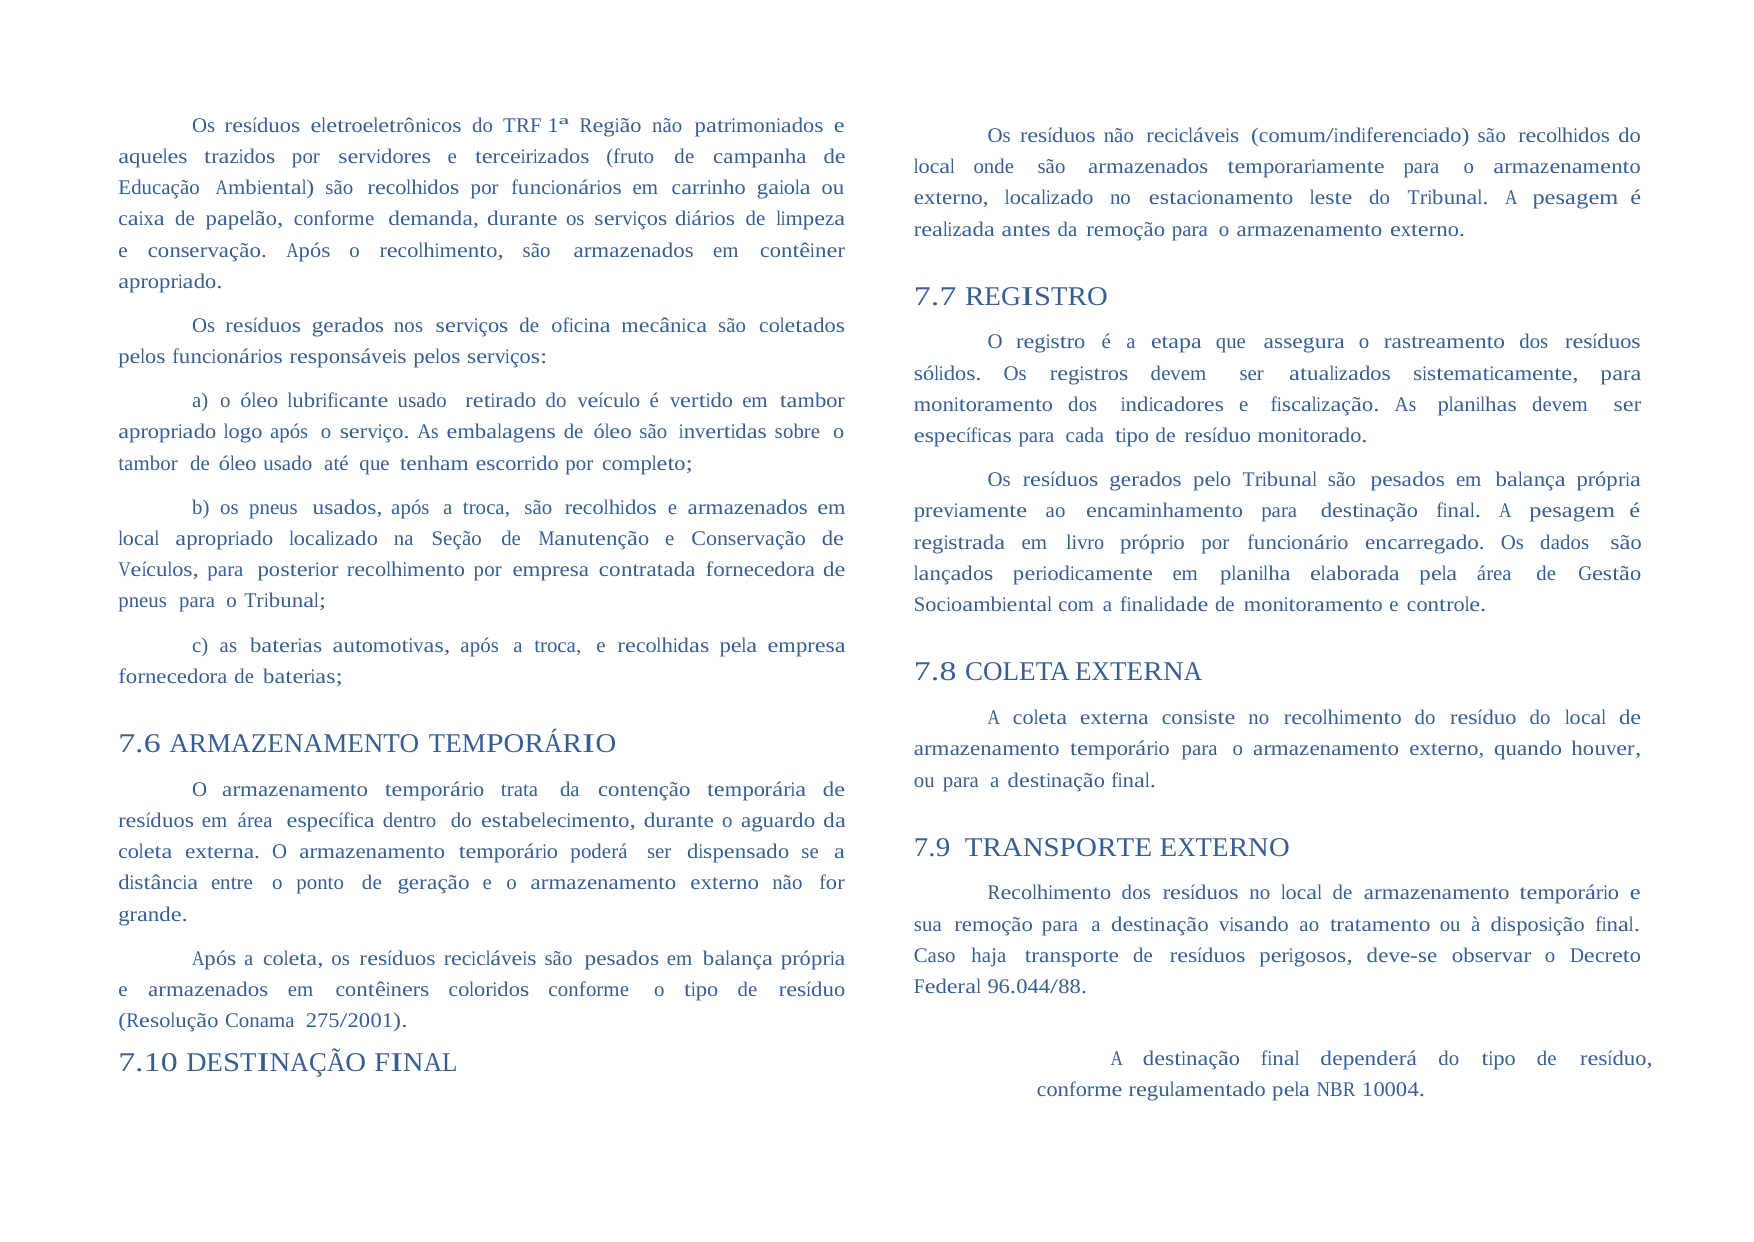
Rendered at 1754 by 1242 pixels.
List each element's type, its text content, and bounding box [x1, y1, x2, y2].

text Os resíduos gerados nos serviços de oficina mecânica são coletados pelos funcionários responsáveis pelos serviços: [118, 313, 845, 368]
text A coleta externa consiste no recolhimento do resíduo do local de armazenamento temporário para o armazenamento externo, quando houver, ou para a destinação final. [914, 705, 1641, 792]
text a) o óleo lubrificante usado retirado do veículo é vertido em tambor apropriado logo após o serviço. As embalagens de óleo são invertidas sobre o tambor de óleo usado até que tenham escorrido por completo; [118, 388, 845, 475]
text b) os pneus usados, após a troca, são recolhidos e armazenados em local apropriado localizado na Seção de Manutenção e Conservação de Veículos, para posterior recolhimento por empresa contratada fornecedora de pneus para o Tribunal; [118, 495, 845, 612]
text c) as baterias automotivas, após a troca, e recolhidas pela empresa fornecedora de baterias; [118, 632, 845, 688]
text 7.8 COLETA EXTERNA [914, 655, 1650, 687]
text Os resíduos eletroeletrônicos do TRF 1ª Região não patrimoniados e aqueles trazidos por servidores e terceirizados (fruto de campanha de Educação Ambiental) são recolhidos por funcionários em carrinho gaiola ou caixa de papelão, conforme demanda, durante os serviços diários de limpeza e conservação. Após o recolhimento, são armazenados em contêiner apropriado. [118, 112, 846, 293]
text Recolhimento dos resíduos no local de armazenamento temporário e sua remoção para a destinação visando ao tratamento ou à disposição final. Caso haja transporte de resíduos perigosos, deve-se observar o Decreto Federal 96.044/88. [914, 880, 1641, 998]
text Os resíduos gerados pelo Tribunal são pesados em balança própria previamente ao encaminhamento para destinação final. A pesagem é registrada em livro próprio por funcionário encarregado. Os dados são lançados periodicamente em planilha elaborada pela área de Gestão Socioambiental com a finalidade de monitoramento e controle. [914, 467, 1641, 616]
text 7.7 REGISTRO [914, 280, 1650, 311]
text 7.6 ARMAZENAMENTO TEMPORÁRIO [118, 727, 842, 758]
text O registro é a etapa que assegura o rastreamento dos resíduos sólidos. Os registros devem ser atualizados sistematicamente, para monitoramento dos indicadores e fiscalização. As planilhas devem ser específicas para cada tipo de resíduo monitorado. [914, 329, 1642, 447]
text 7.9 TRANSPORTE EXTERNO [914, 831, 1650, 862]
text Após a coleta, os resíduos recicláveis são pesados em balança própria e armazenados em contêiners coloridos conforme o tipo de resíduo (Resolução Conama 275/2001). [118, 946, 845, 1032]
text Os resíduos não recicláveis (comum/indiferenciado) são recolhidos do local onde são armazenados temporariamente para o armazenamento externo, localizado no estacionamento leste do Tribunal. A pesagem é realizada antes da remoção para o armazenamento externo. [914, 123, 1641, 241]
text 7.10 DESTINAÇÃO FINAL [118, 1046, 842, 1077]
text A destinação final dependerá do tipo de resíduo, conforme regulamentado pela NBR 10004. [1037, 1046, 1653, 1101]
text O armazenamento temporário trata da contenção temporária de resíduos em área específica dentro do estabelecimento, durante o aguardo da coleta externa. O armazenamento temporário poderá ser dispensado se a distância entre o ponto de geração e o armazenamento externo não for grande. [118, 777, 846, 926]
